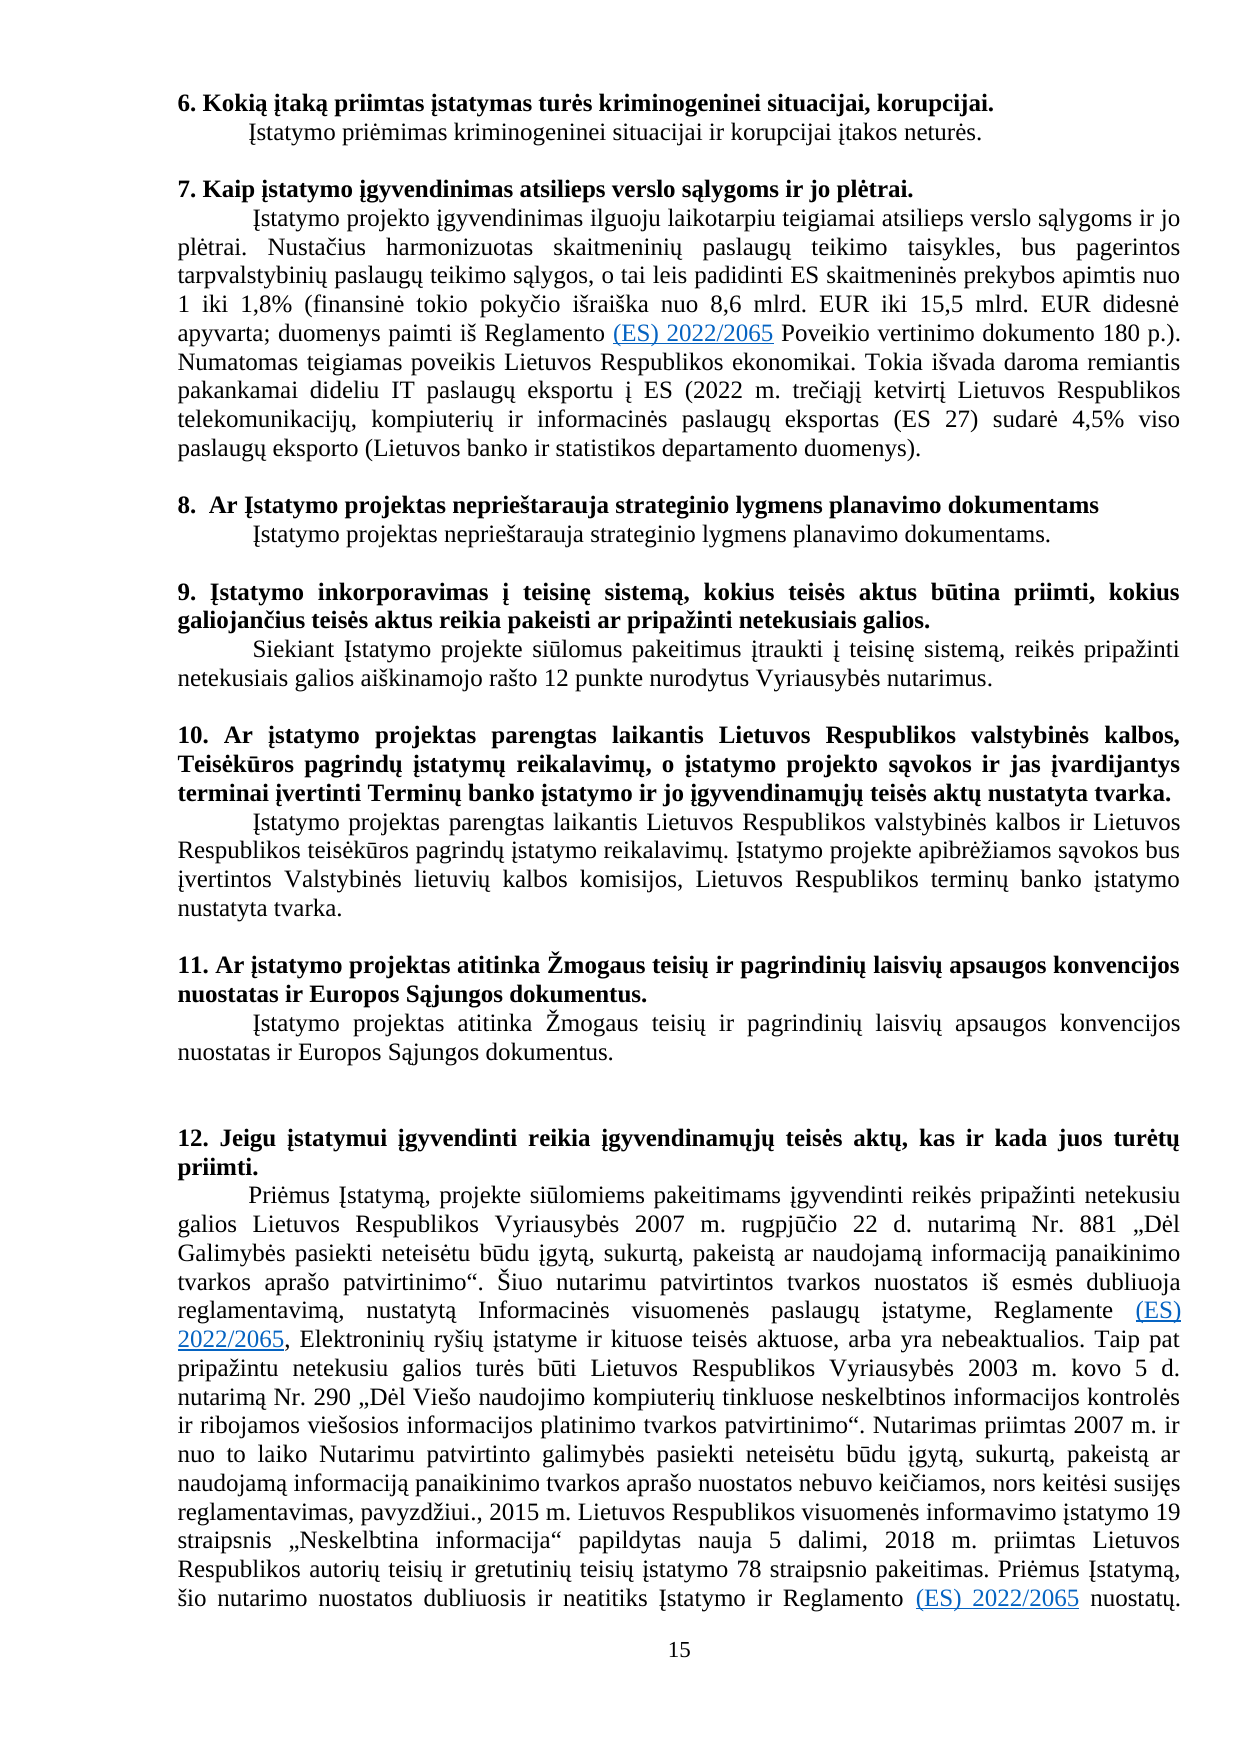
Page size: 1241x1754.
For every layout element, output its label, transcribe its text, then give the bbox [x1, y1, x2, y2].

text 8. Ar Įstatymo projektas neprieštarauja strateginio lygmens planavimo dokumentams [177, 490, 1181, 519]
text 7. Kaip įstatymo įgyvendinimas atsilieps verslo sąlygoms ir jo plėtrai. [177, 174, 1181, 203]
text Įstatymo projektas parengtas laikantis Lietuvos Respublikos valstybinės kalbos ir Lietuvos Respublikos teisėkūros pagrindų įstatymo reikalavimų. Įstatymo projekte apibrėžiamos sąvokos bus įvertintos Valstybinės lietuvių kalbos komisijos, Lietuvos Respublikos terminų banko įstatymo nustatyta tvarka. [177, 807, 1181, 922]
text Įstatymo priėmimas kriminogeninei situacijai ir korupcijai įtakos neturės. [177, 117, 1181, 145]
text Įstatymo projektas neprieštarauja strateginio lygmens planavimo dokumentams. [177, 519, 1181, 548]
text 11. Ar įstatymo projektas atitinka Žmogaus teisių ir pagrindinių laisvių apsaugos konvencijos nuostatas ir Europos Sąjungos dokumentus. [177, 950, 1181, 1008]
text Įstatymo projektas atitinka Žmogaus teisių ir pagrindinių laisvių apsaugos konvencijos nuostatas ir Europos Sąjungos dokumentus. [177, 1008, 1181, 1065]
text 12. Jeigu įstatymui įgyvendinti reikia įgyvendinamųjų teisės aktų, kas ir kada juos turėtų priimti. [177, 1123, 1181, 1180]
text 10. Ar įstatymo projektas parengtas laikantis Lietuvos Respublikos valstybinės kalbos, Teisėkūros pagrindų įstatymų reikalavimų, o įstatymo projekto sąvokos ir jas įvardijantys terminai įvertinti Terminų banko įstatymo ir jo įgyvendinamųjų teisės aktų nustatyta tvarka. [177, 720, 1181, 807]
text Siekiant Įstatymo projekte siūlomus pakeitimus įtraukti į teisinę sistemą, reikės pripažinti netekusiais galios aiškinamojo rašto 12 punkte nurodytus Vyriausybės nutarimus. [177, 634, 1181, 692]
text Priėmus Įstatymą, projekte siūlomiems pakeitimams įgyvendinti reikės pripažinti netekusiu galios Lietuvos Respublikos Vyriausybės 2007 m. rugpjūčio 22 d. nutarimą Nr. 881 „Dėl Galimybės pasiekti neteisėtu būdu įgytą, sukurtą, pakeistą ar naudojamą informaciją panaikinimo tvarkos aprašo patvirtinimo“. Šiuo nutarimu patvirtintos tvarkos nuostatos iš esmės dubliuoja reglamentavimą, nustatytą Informacinės visuomenės paslaugų įstatyme, Reglamente (ES) 2022/2065, Elektroninių ryšių įstatyme ir kituose teisės aktuose, arba yra nebeaktualios. Taip pat pripažintu netekusiu galios turės būti Lietuvos Respublikos Vyriausybės 2003 m. kovo 5 d. nutarimą Nr. 290 „Dėl Viešo naudojimo kompiuterių tinkluose neskelbtinos informacijos kontrolės ir ribojamos viešosios informacijos platinimo tvarkos patvirtinimo“. Nutarimas priimtas 2007 m. ir nuo to laiko Nutarimu patvirtinto galimybės pasiekti neteisėtu būdu įgytą, sukurtą, pakeistą ar naudojamą informaciją panaikinimo tvarkos aprašo nuostatos nebuvo keičiamos, nors keitėsi susijęs reglamentavimas, pavyzdžiui., 2015 m. Lietuvos Respublikos visuomenės informavimo įstatymo 19 straipsnis „Neskelbtina informacija“ papildytas nauja 5 dalimi, 2018 m. priimtas Lietuvos Respublikos autorių teisių ir gretutinių teisių įstatymo 78 straipsnio pakeitimas. Priėmus Įstatymą, šio nutarimo nuostatos dubliuosis ir neatitiks Įstatymo ir Reglamento (ES) 2022/2065 nuostatų. [177, 1180, 1181, 1612]
text Įstatymo projekto įgyvendinimas ilguoju laikotarpiu teigiamai atsilieps verslo sąlygoms ir jo plėtrai. Nustačius harmonizuotas skaitmeninių paslaugų teikimo taisykles, bus pagerintos tarpvalstybinių paslaugų teikimo sąlygos, o tai leis padidinti ES skaitmeninės prekybos apimtis nuo 1 iki 1,8% (finansinė tokio pokyčio išraiška nuo 8,6 mlrd. EUR iki 15,5 mlrd. EUR didesnė apyvarta; duomenys paimti iš Reglamento (ES) 2022/2065 Poveikio vertinimo dokumento 180 p.). Numatomas teigiamas poveikis Lietuvos Respublikos ekonomikai. Tokia išvada daroma remiantis pakankamai dideliu IT paslaugų eksportu į ES (2022 m. trečiąjį ketvirtį Lietuvos Respublikos telekomunikacijų, kompiuterių ir informacinės paslaugų eksportas (ES 27) sudarė 4,5% viso paslaugų eksporto (Lietuvos banko ir statistikos departamento duomenys). [177, 203, 1181, 462]
text 9. Įstatymo inkorporavimas į teisinę sistemą, kokius teisės aktus būtina priimti, kokius galiojančius teisės aktus reikia pakeisti ar pripažinti netekusiais galios. [177, 577, 1181, 634]
text 6. Kokią įtaką priimtas įstatymas turės kriminogeninei situacijai, korupcijai. [177, 88, 1181, 117]
